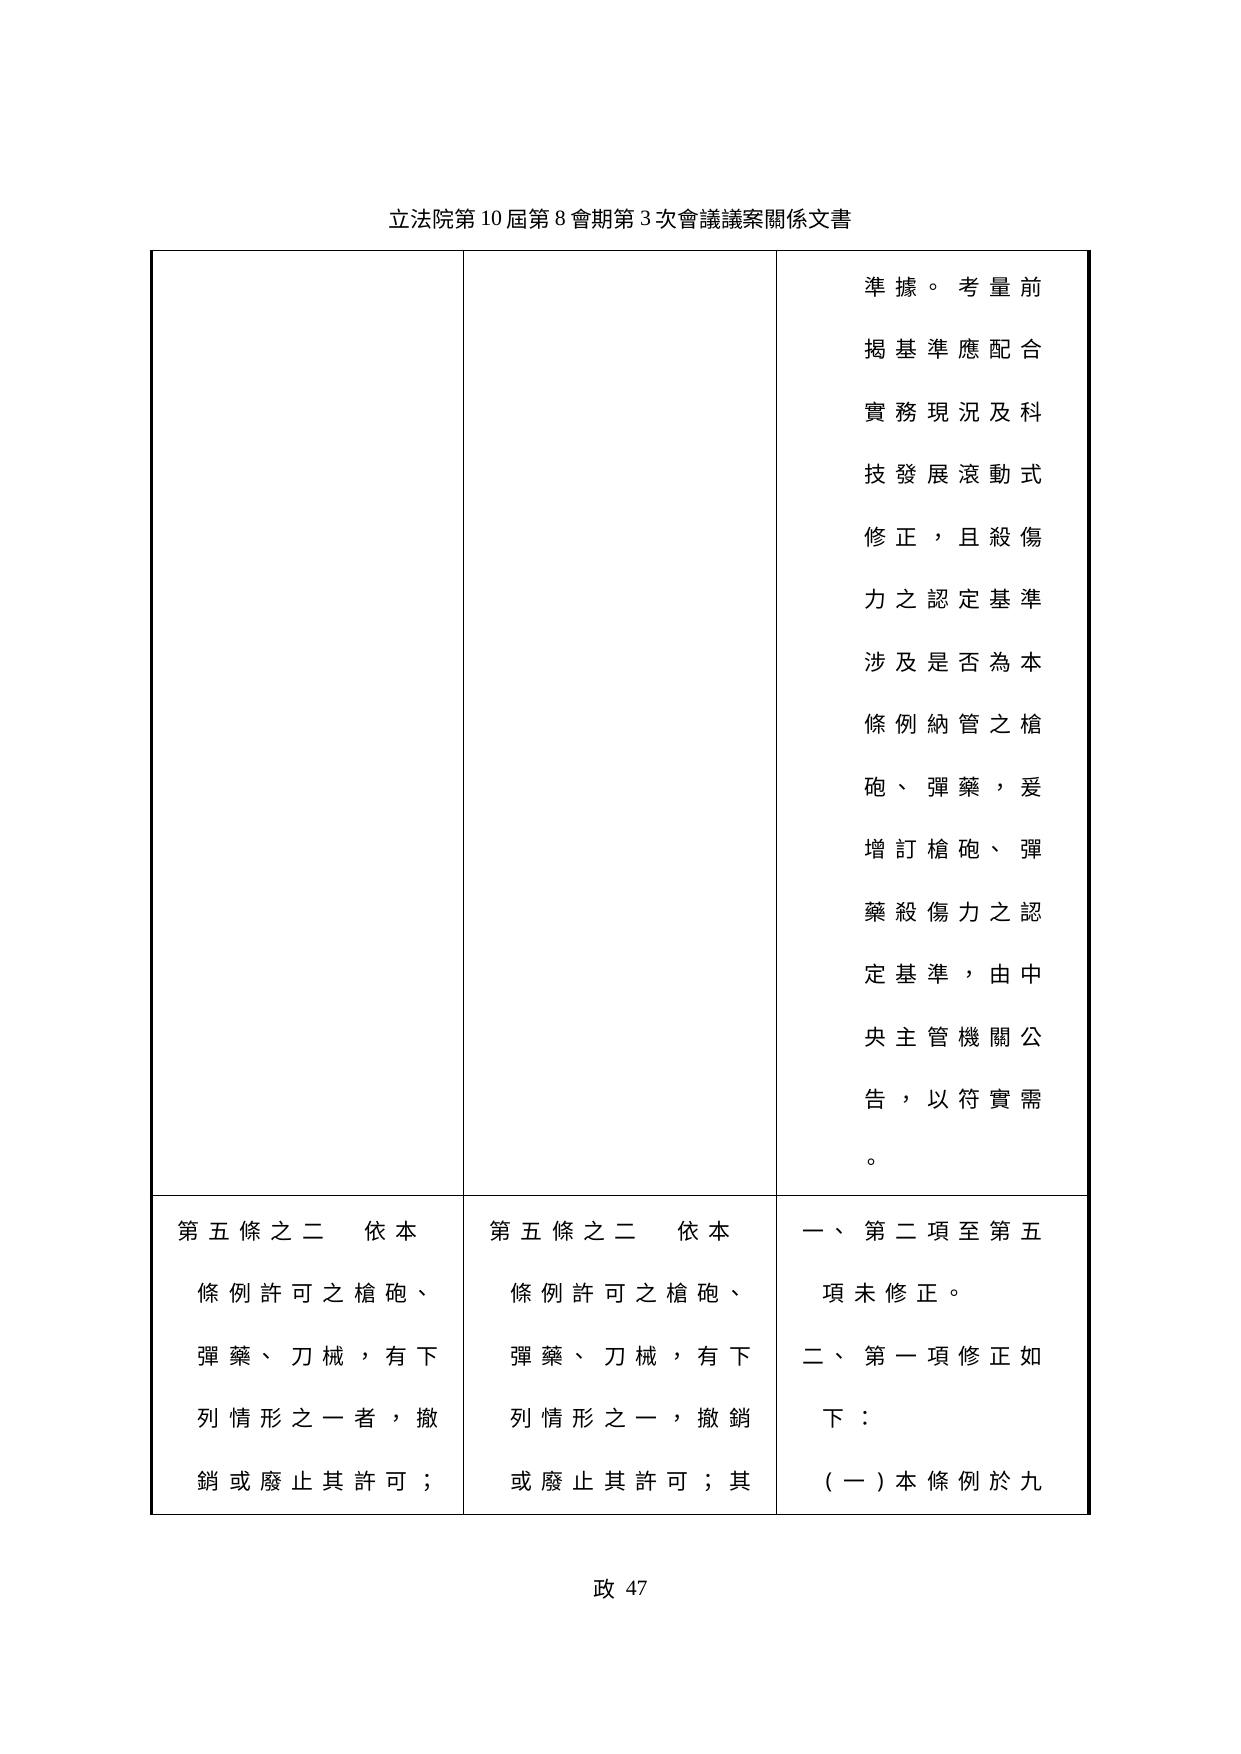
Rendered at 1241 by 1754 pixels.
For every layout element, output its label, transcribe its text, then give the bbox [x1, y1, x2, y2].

table_cell 準據。考量前揭基準應配合實務現況及科技發展滾動式修正，且殺傷力之認定基準涉及是否為本條例納管之槍砲、彈藥，爰增訂槍砲、彈藥殺傷力之認定基準，由中央主管機關公告，以符實需。 [777, 251, 1087, 1194]
table_cell 第五條之二 依本條例許可之槍砲、彈藥、刀械，有下列情形之一者，撤銷或廢止其許可； [153, 1196, 463, 1514]
table_cell 第五條之二 依本條例許可之槍砲、彈藥、刀械，有下列情形之一，撤銷或廢止其許可；其 [464, 1196, 776, 1514]
table_cell [464, 251, 776, 1194]
table_cell 一、第二項至第五項未修正。 二、第一項修正如下： (一)本條例於九 [777, 1196, 1087, 1514]
table_cell [153, 251, 463, 1194]
